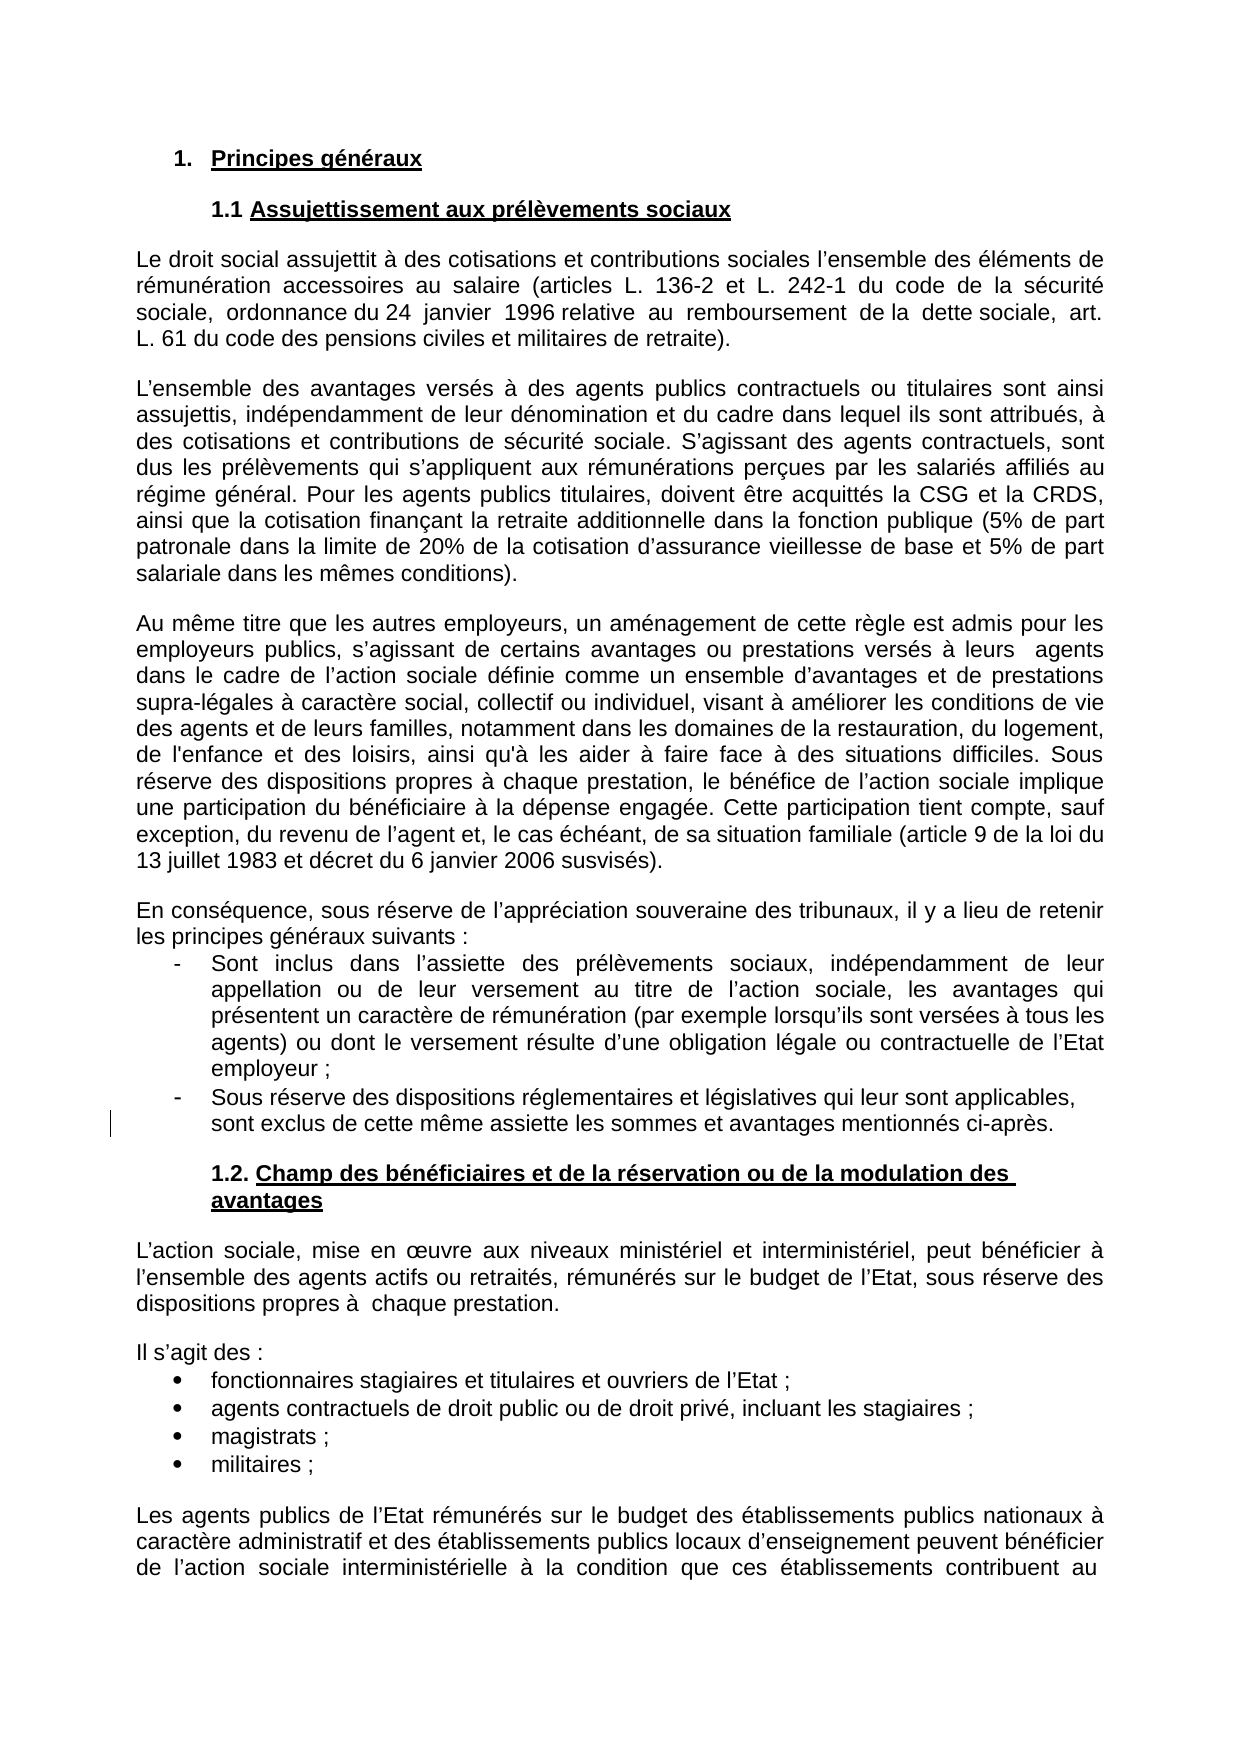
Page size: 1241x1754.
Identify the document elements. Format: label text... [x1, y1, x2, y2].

list fonctionnaires stagiaires et titulaires et ouvriers de l’Etat ; [173, 1366, 1117, 1394]
list Principes généraux [173, 145, 1117, 172]
text En conséquence, sous réserve de l’appréciation souveraine des tribunaux, il y a lieu de retenir les principes généraux suivants : [136, 897, 1104, 950]
text 1.2. Champ des bénéficiaires et de la réservation ou de la modulation des avantages [211, 1160, 1117, 1213]
list Sous réserve des dispositions réglementaires et législatives qui leur sont applicables, sont exclus de cette même assiette les sommes et avantages mentionnés ci-après. [173, 1082, 1104, 1137]
list Assujettissement aux prélèvements sociaux [211, 196, 1117, 222]
list Sont inclus dans l’assiette des prélèvements sociaux, indépendamment de leur appellation ou de leur versement au titre de l’action sociale, les avantages qui présentent un caractère de rémunération (par exemple lorsqu’ils sont versées à tous les agents) ou dont le versement résulte d’une obligation légale ou contractuelle de l’Etat employeur ; [173, 950, 1105, 1082]
text Il s’agit des : [136, 1340, 1117, 1366]
text L’action sociale, mise en œuvre aux niveaux ministériel et interministériel, peut bénéficier à l’ensemble des agents actifs ou retraités, rémunérés sur le budget de l’Etat, sous réserve des dispositions propres à chaque prestation. [136, 1237, 1105, 1316]
text L’ensemble des avantages versés à des agents publics contractuels ou titulaires sont ainsi assujettis, indépendamment de leur dénomination et du cadre dans lequel ils sont attribués, à des cotisations et contributions de sécurité sociale. S’agissant des agents contractuels, sont dus les prélèvements qui s’appliquent aux rémunérations perçues par les salariés affiliés au régime général. Pour les agents publics titulaires, doivent être acquittés la CSG et la CRDS, ainsi que la cotisation finançant la retraite additionnelle dans la fonction publique (5% de part patronale dans la limite de 20% de la cotisation d’assurance vieillesse de base et 5% de part salariale dans les mêmes conditions). [136, 375, 1105, 586]
list magistrats ; [173, 1422, 1117, 1450]
list militaires ; [173, 1450, 1117, 1478]
text Les agents publics de l’Etat rémunérés sur le budget des établissements publics nationaux à caractère administratif et des établissements publics locaux d’enseignement peuvent bénéficier de l’action sociale interministérielle à la condition que ces établissements contribuent au [136, 1502, 1105, 1581]
list agents contractuels de droit public ou de droit privé, incluant les stagiaires ; [173, 1394, 1117, 1422]
text Le droit social assujettit à des cotisations et contributions sociales l’ensemble des éléments de rémunération accessoires au salaire (articles L. 136-2 et L. 242-1 du code de la sécurité sociale, ordonnance du 24 janvier 1996 relative au remboursement de la dette sociale, art. [136, 246, 1105, 325]
list 61 du code des pensions civiles et militaires de retraite). [136, 325, 1117, 351]
text Au même titre que les autres employeurs, un aménagement de cette règle est admis pour les employeurs publics, s’agissant de certains avantages ou prestations versés à leurs agents dans le cadre de l’action sociale définie comme un ensemble d’avantages et de prestations supra-légales à caractère social, collectif ou individuel, visant à améliorer les conditions de vie des agents et de leurs familles, notamment dans les domaines de la restauration, du logement, de l'enfance et des loisirs, ainsi qu'à les aider à faire face à des situations difficiles. Sous réserve des dispositions propres à chaque prestation, le bénéfice de l’action sociale implique une participation du bénéficiaire à la dépense engagée. Cette participation tient compte, sauf exception, du revenu de l’agent et, le cas échéant, de sa situation familiale (article 9 de la loi du 13 juillet 1983 et décret du 6 janvier 2006 susvisés). [136, 610, 1105, 873]
